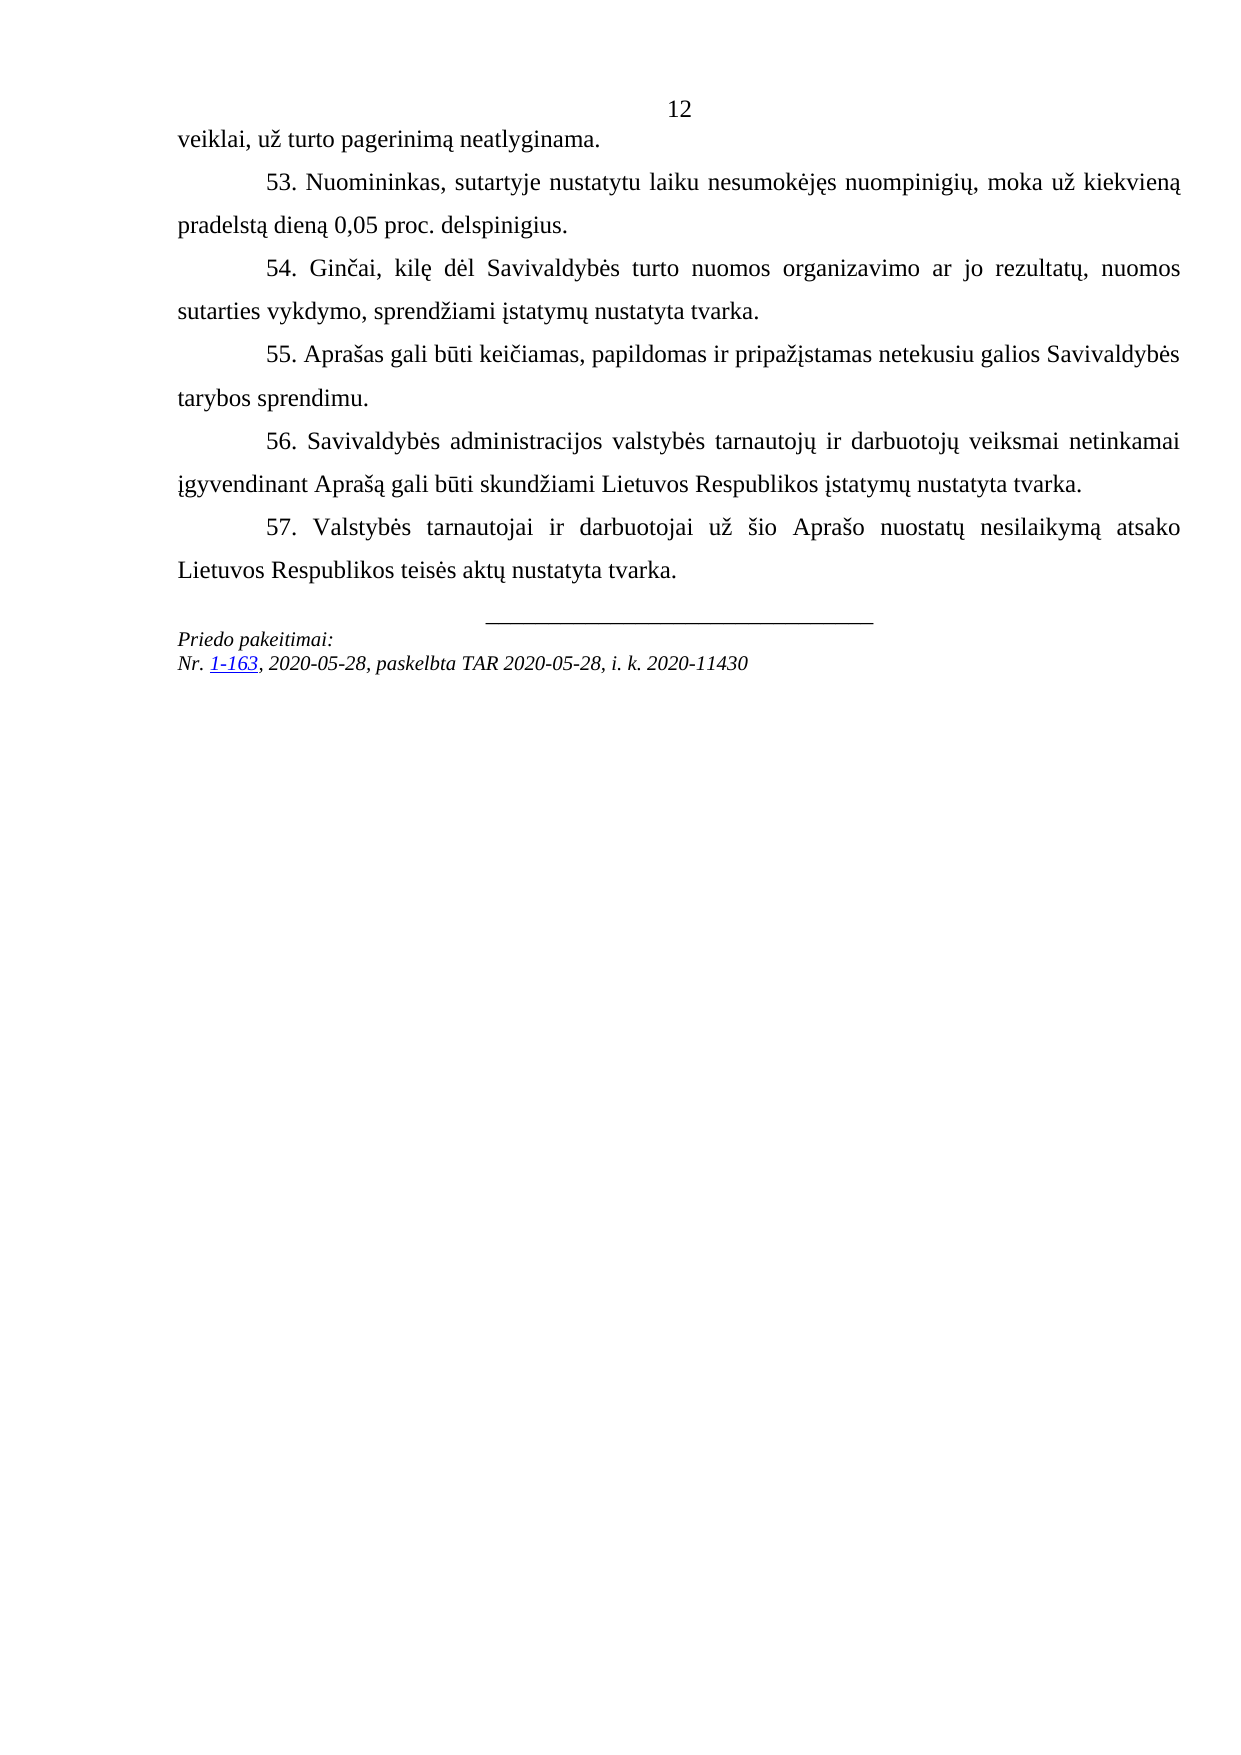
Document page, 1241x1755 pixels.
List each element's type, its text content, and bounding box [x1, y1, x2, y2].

text _______________________________ [177, 598, 1181, 627]
text 54. Ginčai, kilę dėl Savivaldybės turto nuomos organizavimo ar jo rezultatų, nuomos sutarties vykdymo, sprendžiami įstatymų nustatyta tvarka. [177, 253, 1181, 325]
text 56. Savivaldybės administracijos valstybės tarnautojų ir darbuotojų veiksmai netinkamai įgyvendinant Aprašą gali būti skundžiami Lietuvos Respublikos įstatymų nustatyta tvarka. [177, 426, 1181, 498]
text veiklai, už turto pagerinimą neatlyginama. [177, 124, 1181, 153]
text 55. Aprašas gali būti keičiamas, papildomas ir pripažįstamas netekusiu galios Savivaldybės tarybos sprendimu. [177, 339, 1181, 411]
text 53. Nuomininkas, sutartyje nustatytu laiku nesumokėjęs nuompinigių, moka už kiekvieną pradelstą dieną 0,05 proc. delspinigius. [177, 167, 1181, 239]
text Priedo pakeitimai: [177, 627, 1181, 651]
text Nr. 1-163, 2020-05-28, paskelbta TAR 2020-05-28, i. k. 2020-11430 [177, 651, 1181, 675]
text 57. Valstybės tarnautojai ir darbuotojai už šio Aprašo nuostatų nesilaikymą atsako Lietuvos Respublikos teisės aktų nustatyta tvarka. [177, 512, 1181, 584]
